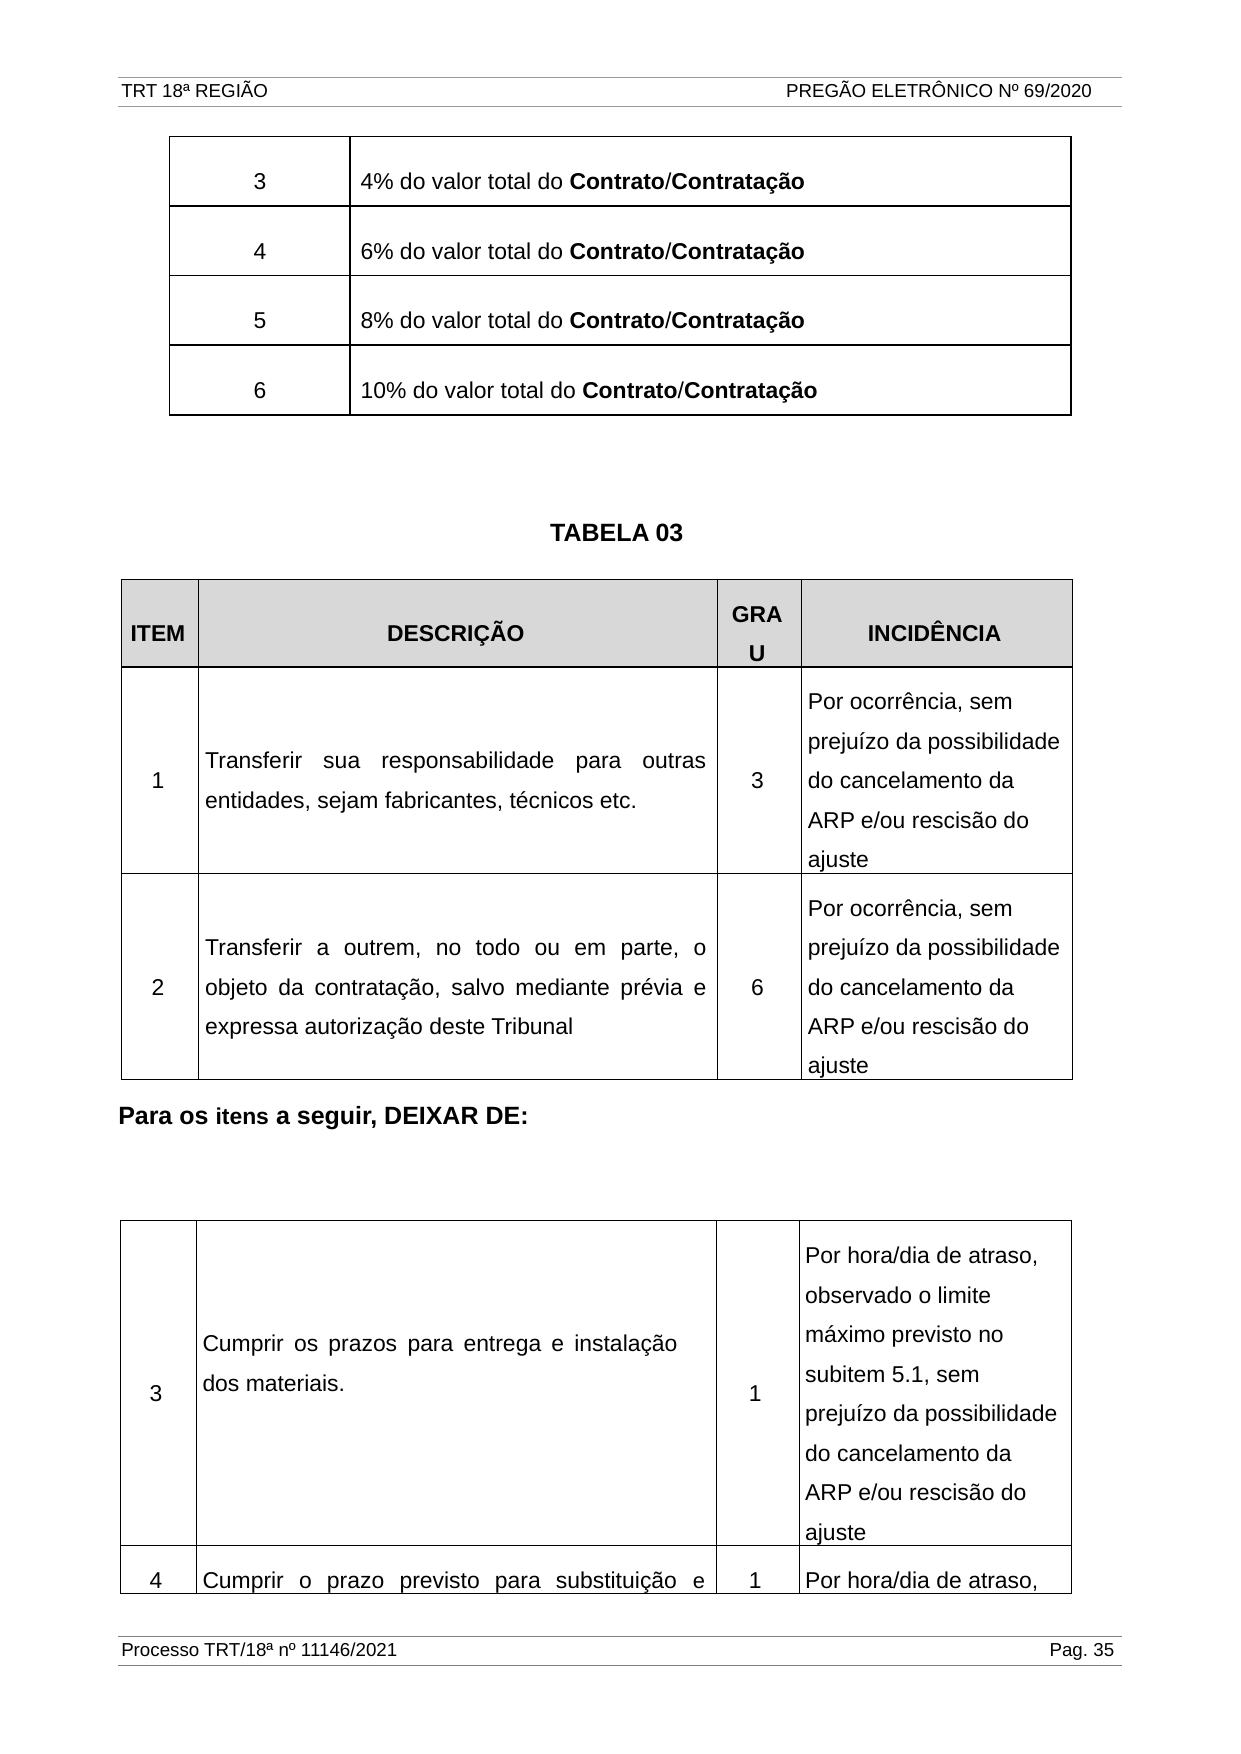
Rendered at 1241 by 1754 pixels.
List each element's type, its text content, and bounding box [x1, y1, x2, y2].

table_cell 10% do valor total do Contrato/Contratação [351, 346, 1070, 414]
table_cell Cumprir o prazo previsto para substituição e [197, 1546, 716, 1593]
table_cell 6 [170, 346, 349, 414]
table_header Cumprir os prazos para entrega e instalação dos materiais. [197, 1221, 716, 1545]
table_cell Por hora/dia de atraso, [800, 1546, 1071, 1593]
table_cell Transferir sua responsabilidade para outras entidades, sejam fabricantes, técnicos etc. [199, 668, 717, 873]
table_cell Transferir a outrem, no todo ou em parte, o objeto da contratação, salvo mediante prévia e expressa autorização deste Tribunal [199, 874, 717, 1079]
text Para os itens a seguir, DEIXAR DE: [118, 1101, 1122, 1129]
table_cell Por ocorrência, sem prejuízo da possibilidade do cancelamento da ARP e/ou rescisão do ajuste [802, 668, 1072, 873]
table_cell 8% do valor total do Contrato/Contratação [351, 276, 1070, 344]
table_cell 5 [170, 276, 349, 344]
table_header INCIDÊNCIA [802, 580, 1072, 666]
table_cell 3 [170, 137, 349, 205]
table_header GRAU [718, 580, 801, 666]
text TABELA 03 [118, 518, 1122, 547]
table_header Por hora/dia de atraso, observado o limite máximo previsto no subitem 5.1, sem prejuízo da possibilidade do cancelamento da ARP e/ou rescisão do ajuste [800, 1221, 1071, 1545]
table_header 3 [121, 1221, 196, 1545]
table_header ITEM [122, 580, 198, 666]
table_cell 1 [122, 668, 198, 873]
table_cell 4 [121, 1546, 196, 1593]
table_cell 1 [717, 1546, 799, 1593]
table_header DESCRIÇÃO [199, 580, 717, 666]
table_cell 4% do valor total do Contrato/Contratação [351, 137, 1070, 205]
table_cell 4 [170, 207, 349, 275]
table_header 1 [717, 1221, 799, 1545]
table_cell Por ocorrência, sem prejuízo da possibilidade do cancelamento da ARP e/ou rescisão do ajuste [802, 874, 1072, 1079]
table_cell 2 [122, 874, 198, 1079]
table_cell 6 [718, 874, 801, 1079]
table_cell 6% do valor total do Contrato/Contratação [351, 207, 1070, 275]
table_cell 3 [718, 668, 801, 873]
